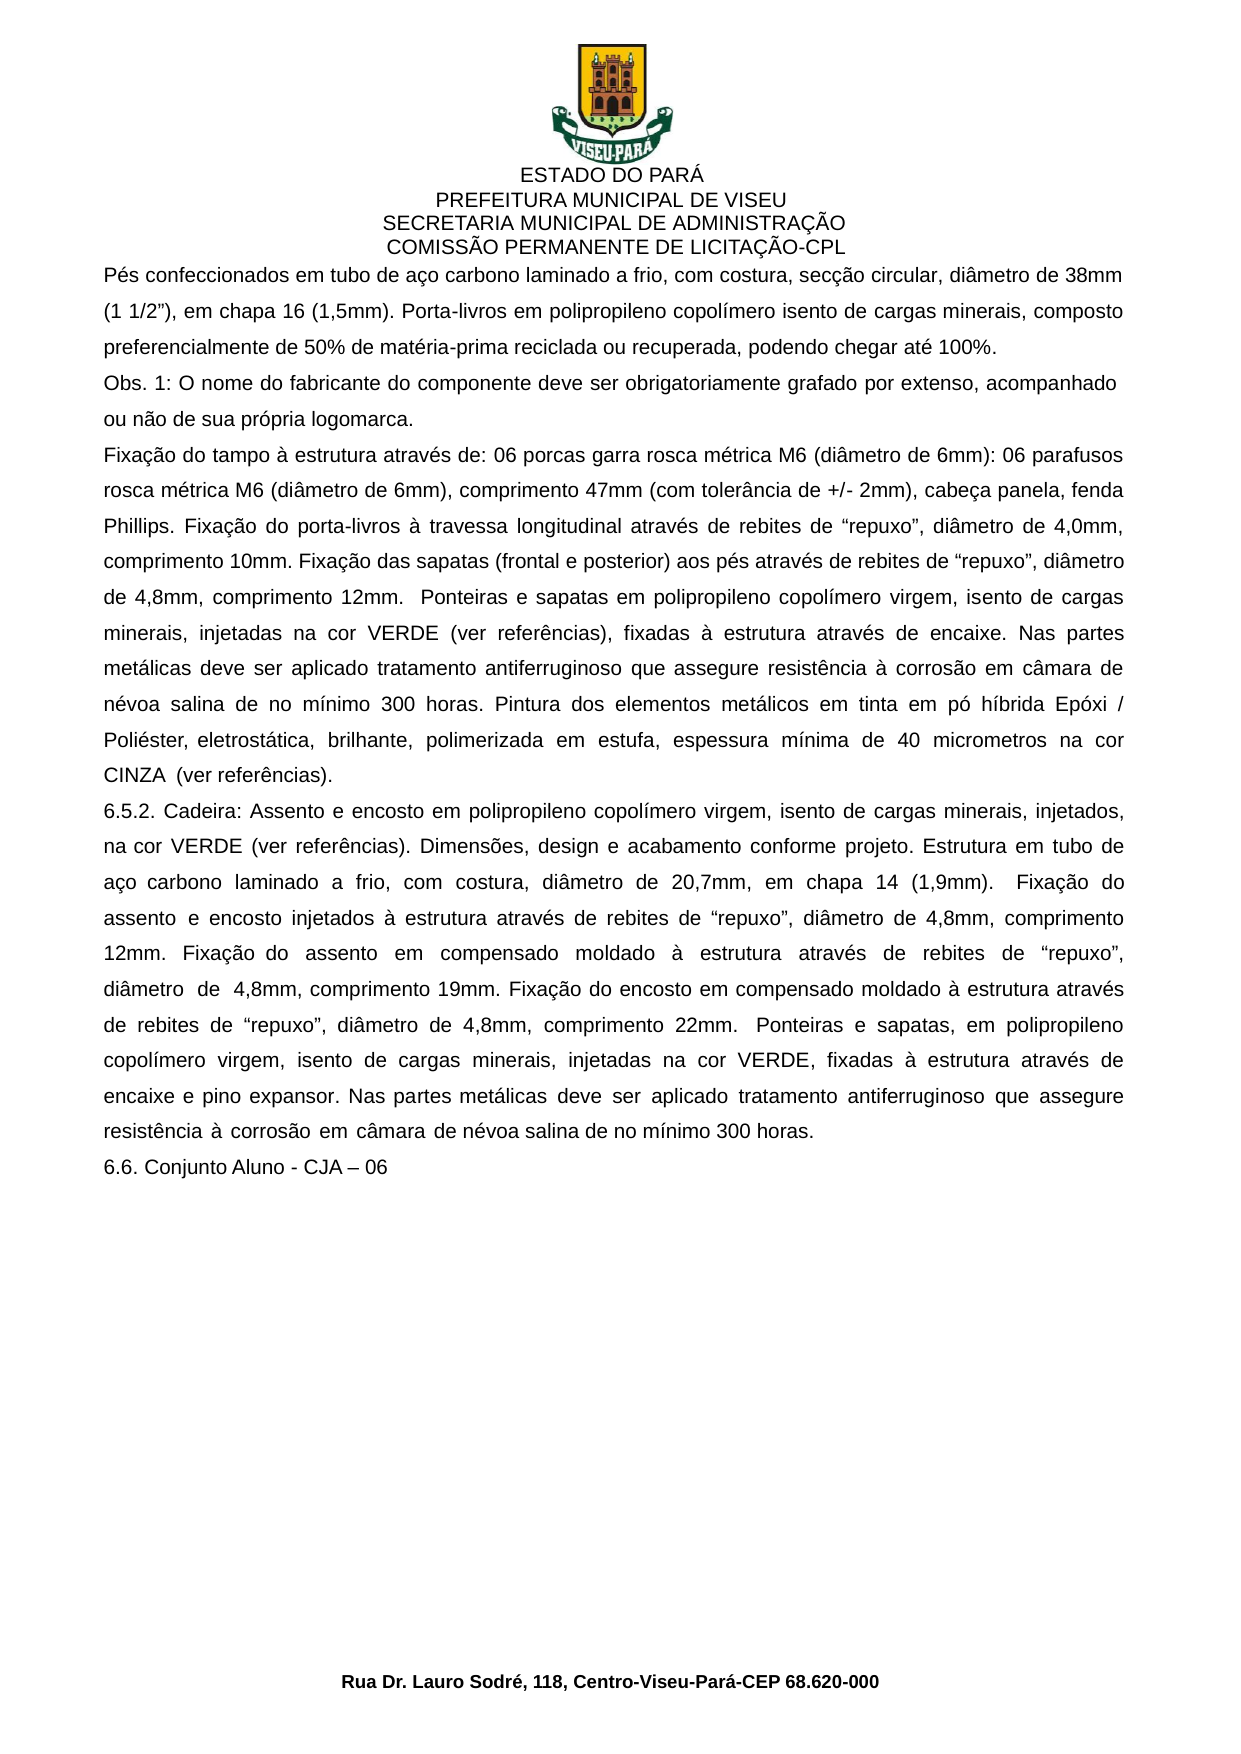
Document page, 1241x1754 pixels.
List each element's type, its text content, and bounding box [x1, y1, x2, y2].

picture [551, 44, 674, 165]
text ESTADO DO PARÁ PREFEITURA MUNICIPAL DE VISEU [435, 164, 795, 211]
text 6.5.2. Cadeira: Assento e encosto em polipropileno copolímero virgem, isento de cargas minerais, injetados, na cor VERDE (ver referências). Dimensões, design e acabamento conforme projeto. Estrutura em tubo de aço carbono laminado a frio, com costura, diâmetro de 20,7mm, em chapa 14 (1,9mm). Fixação do assento e encosto injetados à estrutura através de rebites de “repuxo”, diâmetro de 4,8mm, comprimento 12mm. Fixação do assento em compensado moldado à estrutura através de rebites de “repuxo”, diâmetro de 4,8mm, comprimento 19mm. Fixação do encosto em compensado moldado à estrutura através de rebites de “repuxo”, diâmetro de 4,8mm, comprimento 22mm. Ponteiras e sapatas, em polipropileno copolímero virgem, isento de cargas minerais, injetadas na cor VERDE, fixadas à estrutura através de encaixe e pino expansor. Nas partes metálicas deve ser aplicado tratamento antiferruginoso que assegure resistência à corrosão em câmara de névoa salina de no mínimo 300 horas. [103, 799, 1124, 1143]
text 6.6. Conjunto Aluno - CJA – 06 [103, 1155, 1154, 1179]
text Fixação do tampo à estrutura através de: 06 porcas garra rosca métrica M6 (diâmetro de 6mm): 06 parafusos rosca métrica M6 (diâmetro de 6mm), comprimento 47mm (com tolerância de +/- 2mm), cabeça panela, fenda Phillips. Fixação do porta-livros à travessa longitudinal através de rebites de “repuxo”, diâmetro de 4,0mm, comprimento 10mm. Fixação das sapatas (frontal e posterior) aos pés através de rebites de “repuxo”, diâmetro de 4,8mm, comprimento 12mm. Ponteiras e sapatas em polipropileno copolímero virgem, isento de cargas minerais, injetadas na cor VERDE (ver referências), fixadas à estrutura através de encaixe. Nas partes metálicas deve ser aplicado tratamento antiferruginoso que assegure resistência à corrosão em câmara de névoa salina de no mínimo 300 horas. Pintura dos elementos metálicos em tinta em pó híbrida Epóxi / Poliéster, eletrostática, brilhante, polimerizada em estufa, espessura mínima de 40 micrometros na cor CINZA (ver referências). [103, 442, 1124, 787]
text Obs. 1: O nome do fabricante do componente deve ser obrigatoriamente grafado por extenso, acompanhado ou não de sua própria logomarca. [103, 371, 1127, 430]
text Rua Dr. Lauro Sodré, 118, Centro-Viseu-Pará-CEP 68.620-000 [341, 1671, 1154, 1693]
text Pés confeccionados em tubo de aço carbono laminado a frio, com costura, secção circular, diâmetro de 38mm (1 1/2”), em chapa 16 (1,5mm). Porta-livros em polipropileno copolímero isento de cargas minerais, composto preferencialmente de 50% de matéria-prima reciclada ou recuperada, podendo chegar até 100%. [103, 263, 1124, 358]
text SECRETARIA MUNICIPAL DE ADMINISTRAÇÃO COMISSÃO PERMANENTE DE LICITAÇÃO-CPL [374, 211, 846, 259]
